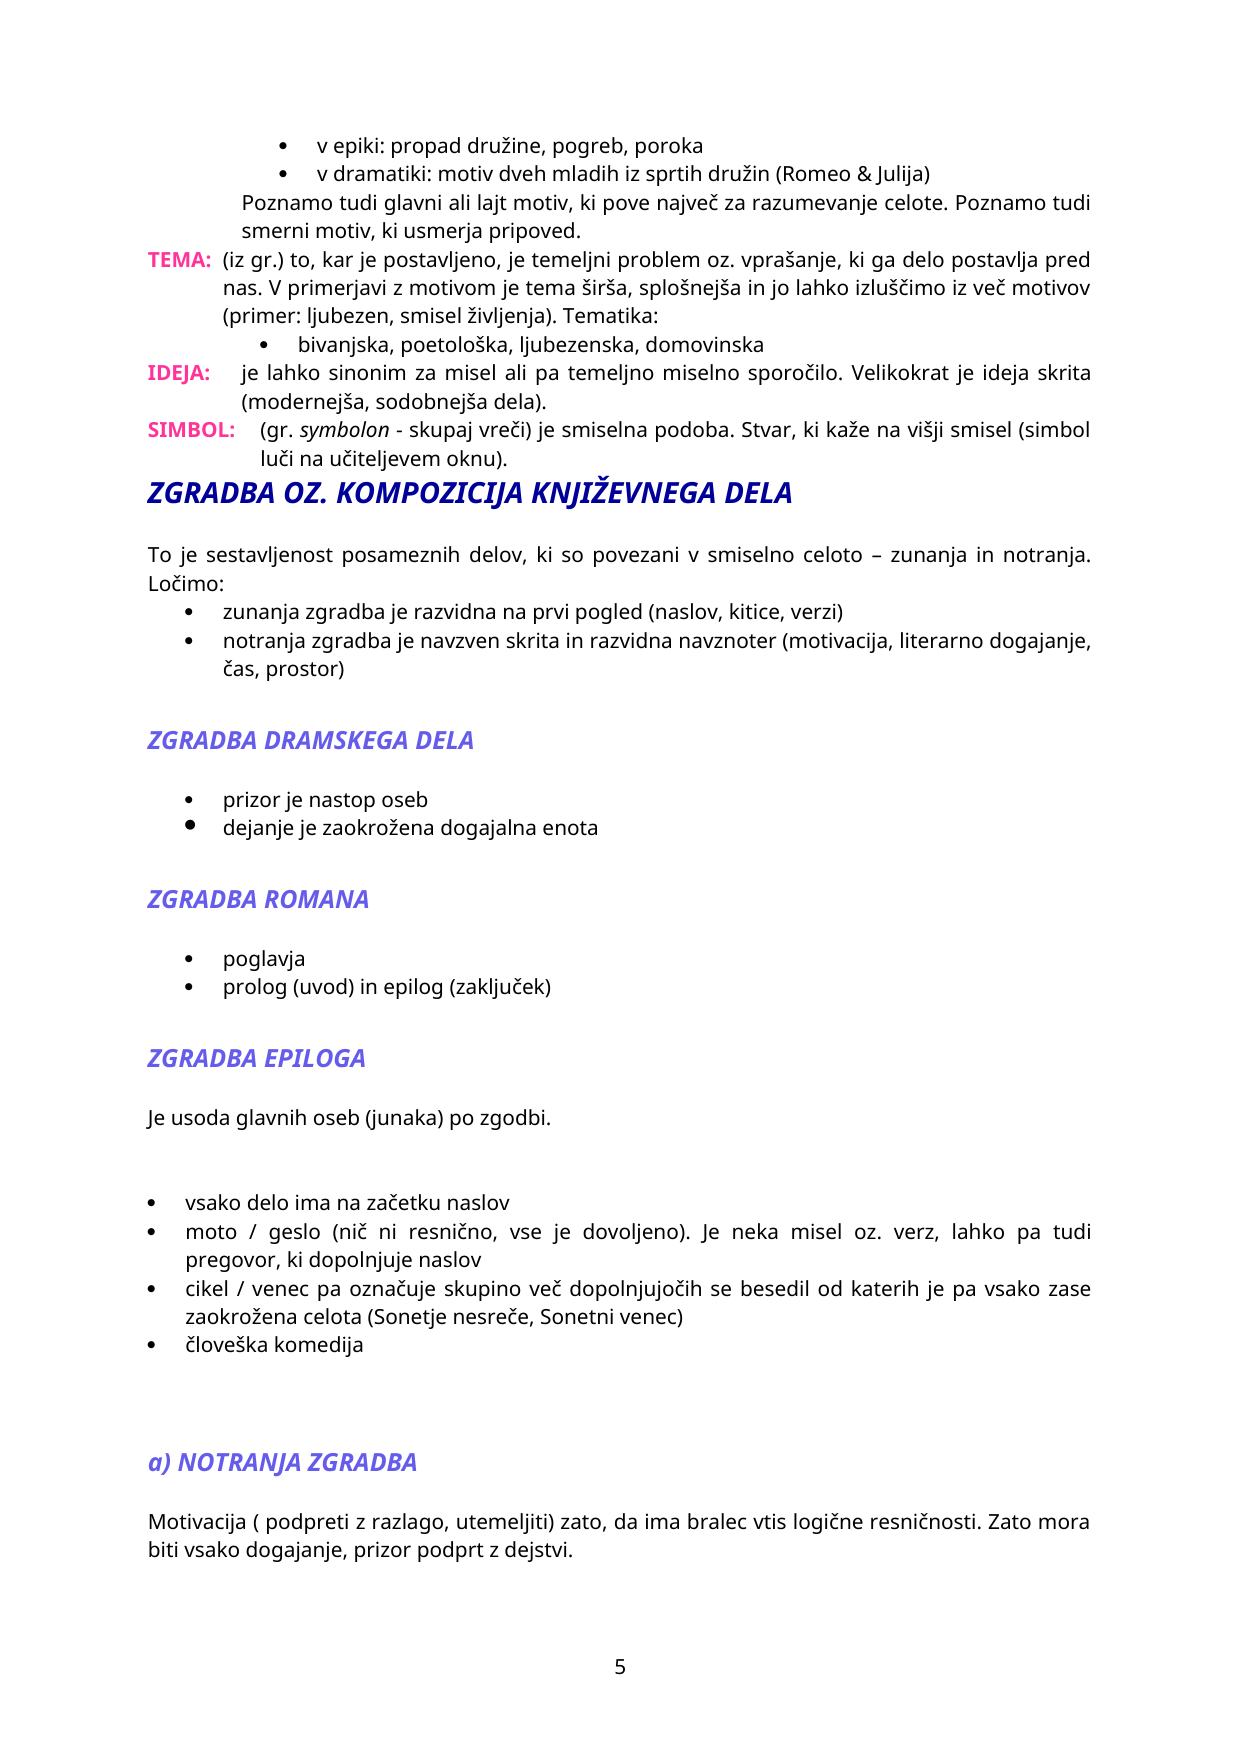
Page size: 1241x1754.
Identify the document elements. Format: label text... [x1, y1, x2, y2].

list cikel / venec pa označuje skupino več dopolnjujočih se besedil od katerih je pa vsako zase zaokrožena celota (Sonetje nesreče, Sonetni venec) [148, 1274, 1093, 1331]
text ZGRADBA ROMANA [148, 882, 1093, 916]
text To je sestavljenost posameznih delov, ki so povezani v smiselno celoto – zunanja in notranja. Ločimo: [148, 540, 1093, 597]
text a) NOTRANJA ZGRADBA [148, 1444, 1093, 1478]
list v epiki: propad družine, pogreb, poroka [279, 131, 1093, 159]
list vsako delo ima na začetku naslov [148, 1188, 1093, 1217]
list prizor je nastop oseb [185, 785, 1093, 813]
text TEMA: (iz gr.) to, kar je postavljeno, je temeljni problem oz. vprašanje, ki ga delo postavlja pred nas. V primerjavi z motivom je tema širša, splošnejša in jo lahko izluščimo iz več motivov (primer: ljubezen, smisel življenja). Tematika: [148, 245, 1093, 330]
text IDEJA: je lahko sinonim za misel ali pa temeljno miselno sporočilo. Velikokrat je ideja skrita (modernejša, sodobnejša dela). [148, 358, 1093, 415]
list poglavja [185, 944, 1093, 972]
list notranja zgradba je navzven skrita in razvidna navznoter (motivacija, literarno dogajanje, čas, prostor) [185, 626, 1093, 683]
text Je usoda glavnih oseb (junaka) po zgodbi. [148, 1103, 1093, 1132]
list človeška komedija [148, 1331, 1093, 1359]
text ZGRADBA EPILOGA [148, 1041, 1093, 1075]
text SIMBOL: (gr. symbolon - skupaj vreči) je smiselna podoba. Stvar, ki kaže na višji smisel (simbol luči na učiteljevem oknu). [148, 415, 1093, 472]
text Poznamo tudi glavni ali lajt motiv, ki pove največ za razumevanje celote. Poznamo tudi smerni motiv, ki usmerja pripoved. [241, 188, 1093, 245]
list v dramatiki: motiv dveh mladih iz sprtih družin (Romeo & Julija) [279, 159, 1093, 188]
list prolog (uvod) in epilog (zaključek) [185, 972, 1093, 1001]
list moto / geslo (nič ni resnično, vse je dovoljeno). Je neka misel oz. verz, lahko pa tudi pregovor, ki dopolnjuje naslov [148, 1217, 1093, 1274]
list zunanja zgradba je razvidna na prvi pogled (naslov, kitice, verzi) [185, 597, 1093, 626]
text Motivacija ( podpreti z razlago, utemeljiti) zato, da ima bralec vtis logične resničnosti. Zato mora biti vsako dogajanje, prizor podprt z dejstvi. [148, 1507, 1093, 1564]
text ZGRADBA OZ. KOMPOZICIJA KNJIŽEVNEGA DELA [148, 472, 1093, 512]
list bivanjska, poetološka, ljubezenska, domovinska [260, 330, 1093, 358]
list dejanje je zaokrožena dogajalna enota [185, 813, 1093, 842]
text ZGRADBA DRAMSKEGA DELA [148, 722, 1093, 756]
